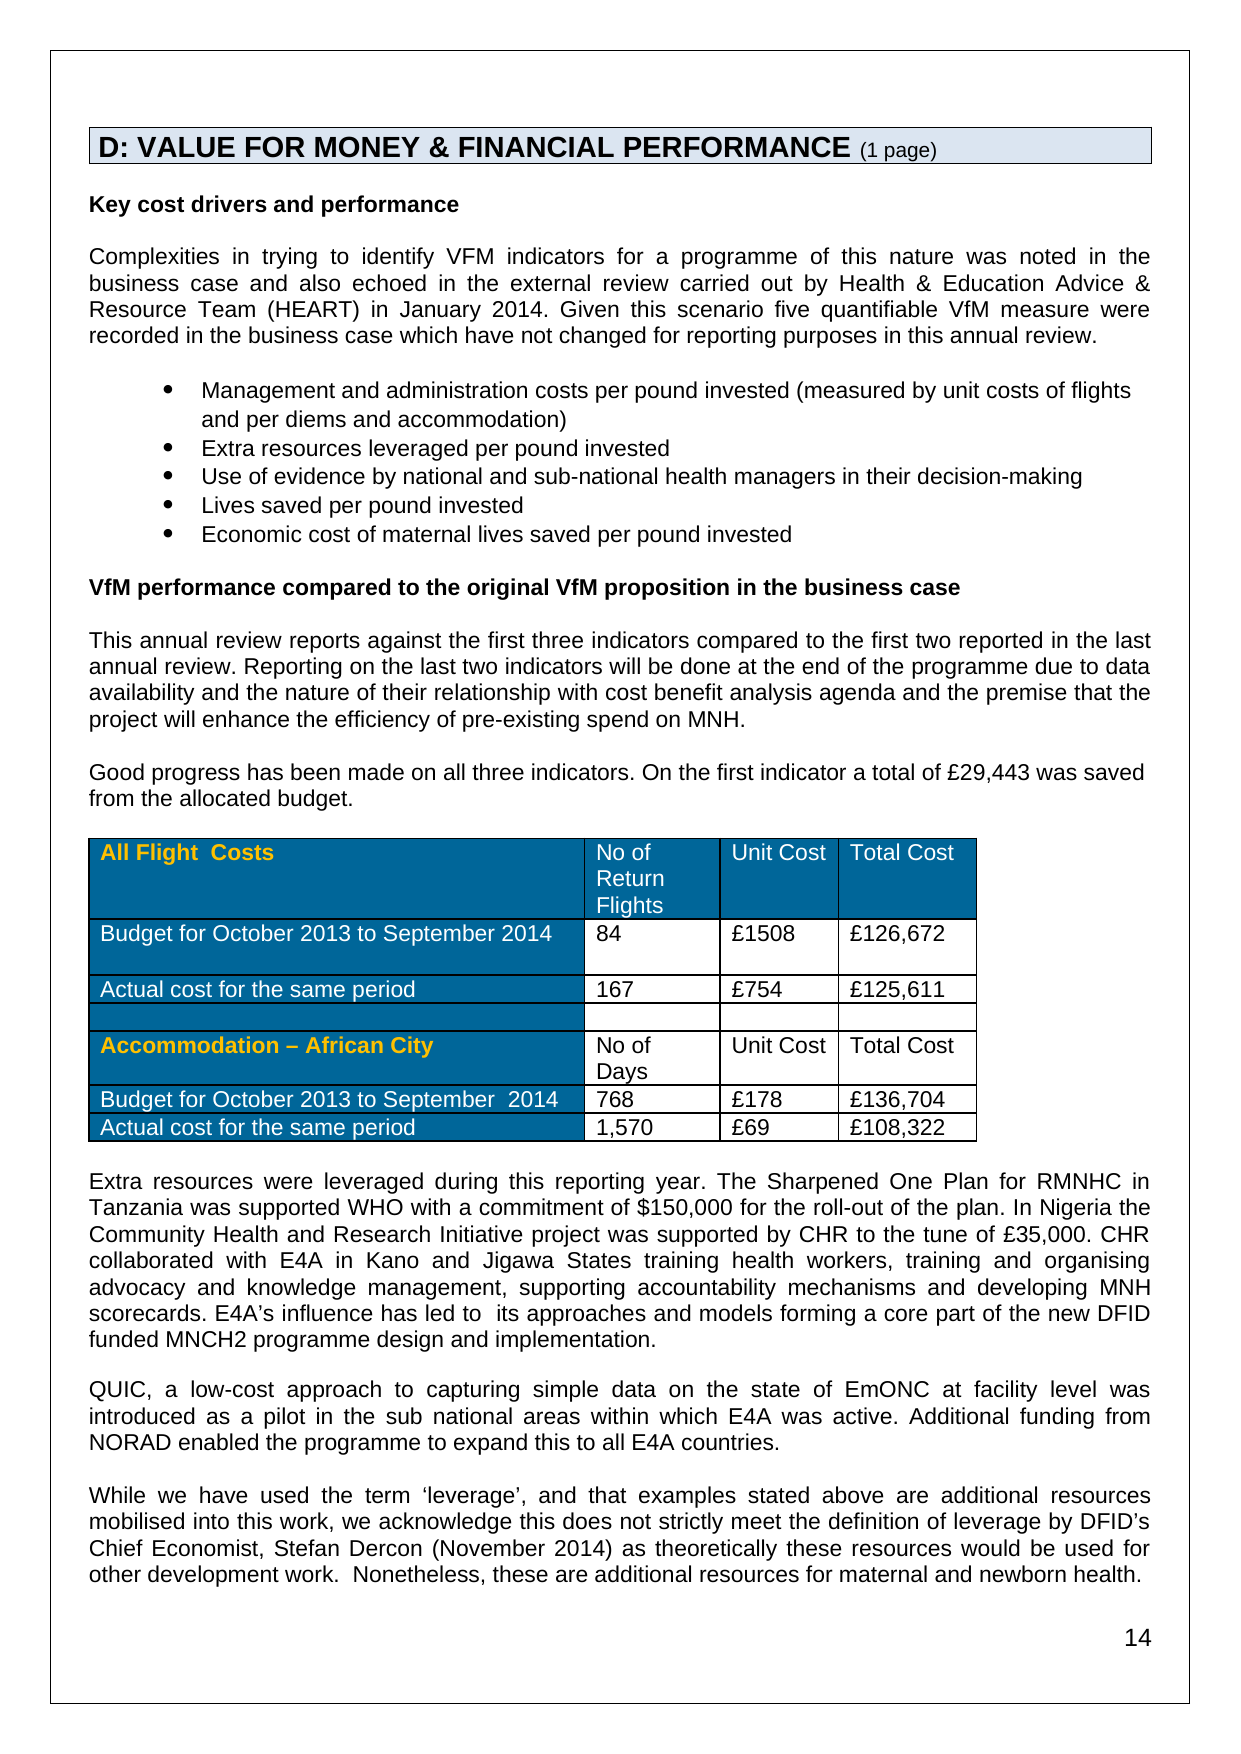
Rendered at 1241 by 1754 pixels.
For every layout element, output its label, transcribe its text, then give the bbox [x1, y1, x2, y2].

table_cell £178 [721, 1086, 838, 1112]
table_cell Budget for October 2013 to September 2014 [90, 920, 584, 974]
text Good progress has been made on all three indicators. On the first indicator a total of £29,443 was saved from the allocated budget. [89, 758, 1152, 811]
table_header Total Cost [839, 839, 976, 918]
text Complexities in trying to identify VFM indicators for a programme of this nature was noted in the business case and also echoed in the external review carried out by Health & Education Advice & Resource Team (HEART) in January 2014. Given this scenario five quantifiable VfM measure were recorded in the business case which have not changed for reporting purposes in this annual review. [89, 243, 1152, 349]
table_cell £69 [721, 1114, 838, 1140]
table_cell 84 [585, 920, 719, 974]
table_cell 1,570 [585, 1114, 719, 1140]
table_cell Actual cost for the same period [90, 976, 584, 1002]
table_cell No of Days [585, 1032, 719, 1084]
list Extra resources leveraged per pound invested [164, 433, 1152, 461]
subtitle D: VALUE FOR MONEY & FINANCIAL PERFORMANCE (1 page) [90, 128, 1151, 163]
list Lives saved per pound invested [164, 490, 1152, 519]
text Extra resources were leveraged during this reporting year. The Sharpened One Plan for RMNHC in Tanzania was supported WHO with a commitment of $150,000 for the roll-out of the plan. In Nigeria the Community Health and Research Initiative project was supported by CHR to the tune of £35,000. CHR collaborated with E4A in Kano and Jigawa States training health workers, training and organising advocacy and knowledge management, supporting accountability mechanisms and developing MNH scorecards. E4A’s influence has led to its approaches and models forming a core part of the new DFID funded MNCH2 programme design and implementation. [89, 1168, 1152, 1352]
table_cell [585, 1004, 719, 1030]
table_cell Accommodation – African City [90, 1032, 584, 1084]
table_cell £1508 [721, 920, 838, 974]
list Management and administration costs per pound invested (measured by unit costs of flights and per diems and accommodation) [164, 375, 1152, 433]
table_cell 768 [585, 1086, 719, 1112]
text QUIC, a low-cost approach to capturing simple data on the state of EmONC at facility level was introduced as a pilot in the sub national areas within which E4A was active. Additional funding from NORAD enabled the programme to expand this to all E4A countries. [89, 1376, 1152, 1456]
table_cell [721, 1004, 838, 1030]
table_header No of Return Flights [585, 839, 719, 918]
table_cell Total Cost [839, 1032, 976, 1084]
table_cell Unit Cost [721, 1032, 838, 1084]
table_header Unit Cost [721, 839, 838, 918]
table_cell £754 [721, 976, 838, 1002]
table_cell £108,322 [839, 1114, 976, 1140]
table_cell [90, 1004, 584, 1030]
table_cell Budget for October 2013 to September 2014 [90, 1086, 584, 1112]
list Economic cost of maternal lives saved per pound invested [164, 519, 1152, 548]
text Key cost drivers and performance [89, 191, 1152, 217]
table_cell [839, 1004, 976, 1030]
table_header All Flight Costs [90, 839, 584, 918]
table_cell 167 [585, 976, 719, 1002]
table_cell £136,704 [839, 1086, 976, 1112]
table_cell £125,611 [839, 976, 976, 1002]
table_cell Actual cost for the same period [90, 1114, 584, 1140]
text While we have used the term ‘leverage’, and that examples stated above are additional resources mobilised into this work, we acknowledge this does not strictly meet the definition of leverage by DFID’s Chief Economist, Stefan Dercon (November 2014) as theoretically these resources would be used for other development work. Nonetheless, these are additional resources for maternal and newborn health. [89, 1482, 1152, 1587]
text VfM performance compared to the original VfM proposition in the business case [89, 574, 1152, 600]
table_cell £126,672 [839, 920, 976, 974]
list Use of evidence by national and sub-national health managers in their decision-making [164, 461, 1152, 490]
text This annual review reports against the first three indicators compared to the first two reported in the last annual review. Reporting on the last two indicators will be done at the end of the programme due to data availability and the nature of their relationship with cost benefit analysis agenda and the premise that the project will enhance the efficiency of pre-existing spend on MNH. [89, 627, 1152, 732]
